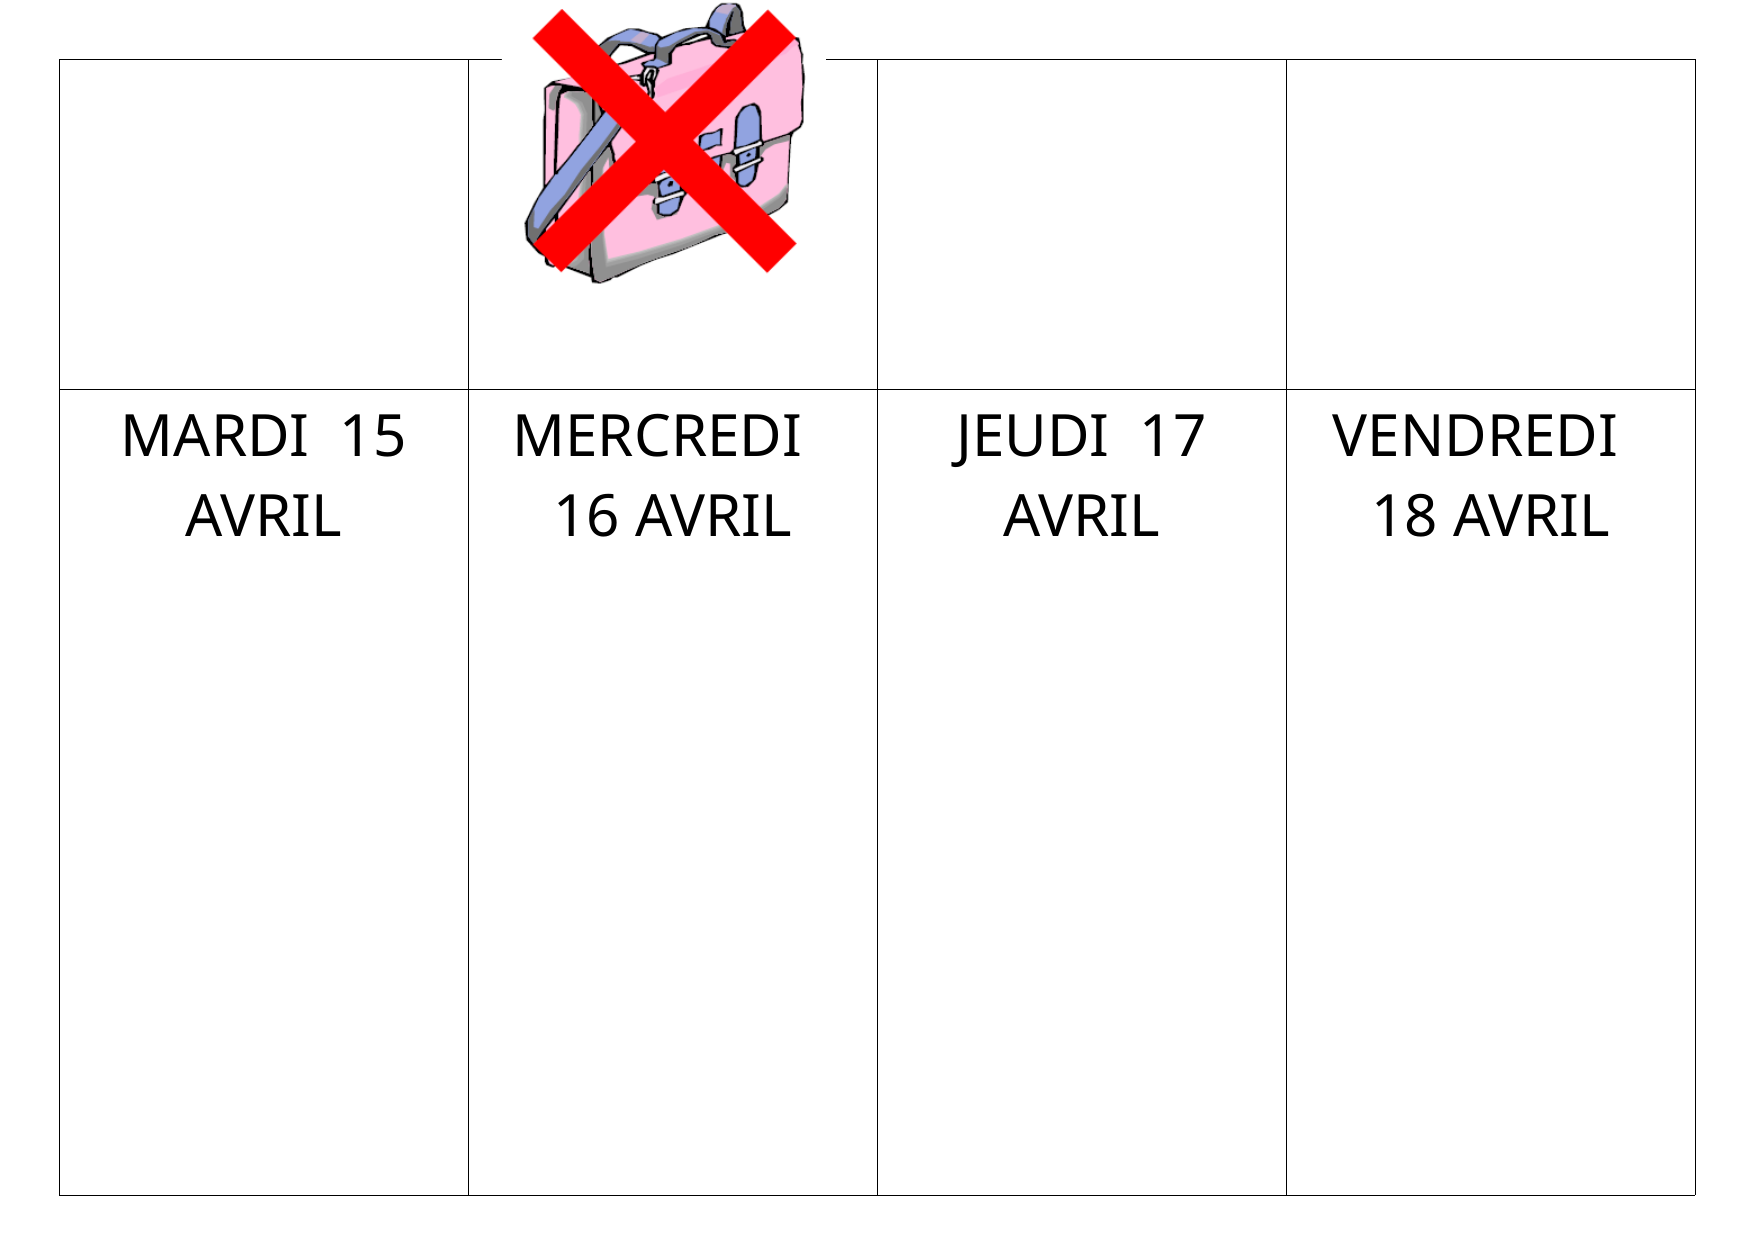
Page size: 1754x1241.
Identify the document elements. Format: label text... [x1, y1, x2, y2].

table_header MERCREDI 16 AVRIL [469, 390, 877, 1195]
table_header [1287, 60, 1695, 388]
table_header [60, 60, 468, 388]
table_header [469, 60, 877, 388]
table_header [878, 60, 1286, 388]
table_header MARDI 15 AVRIL [60, 390, 468, 1195]
table_header VENDREDI 18 AVRIL [1287, 390, 1695, 1195]
table_header JEUDI 17 AVRIL [878, 390, 1286, 1195]
picture [501, 0, 826, 288]
